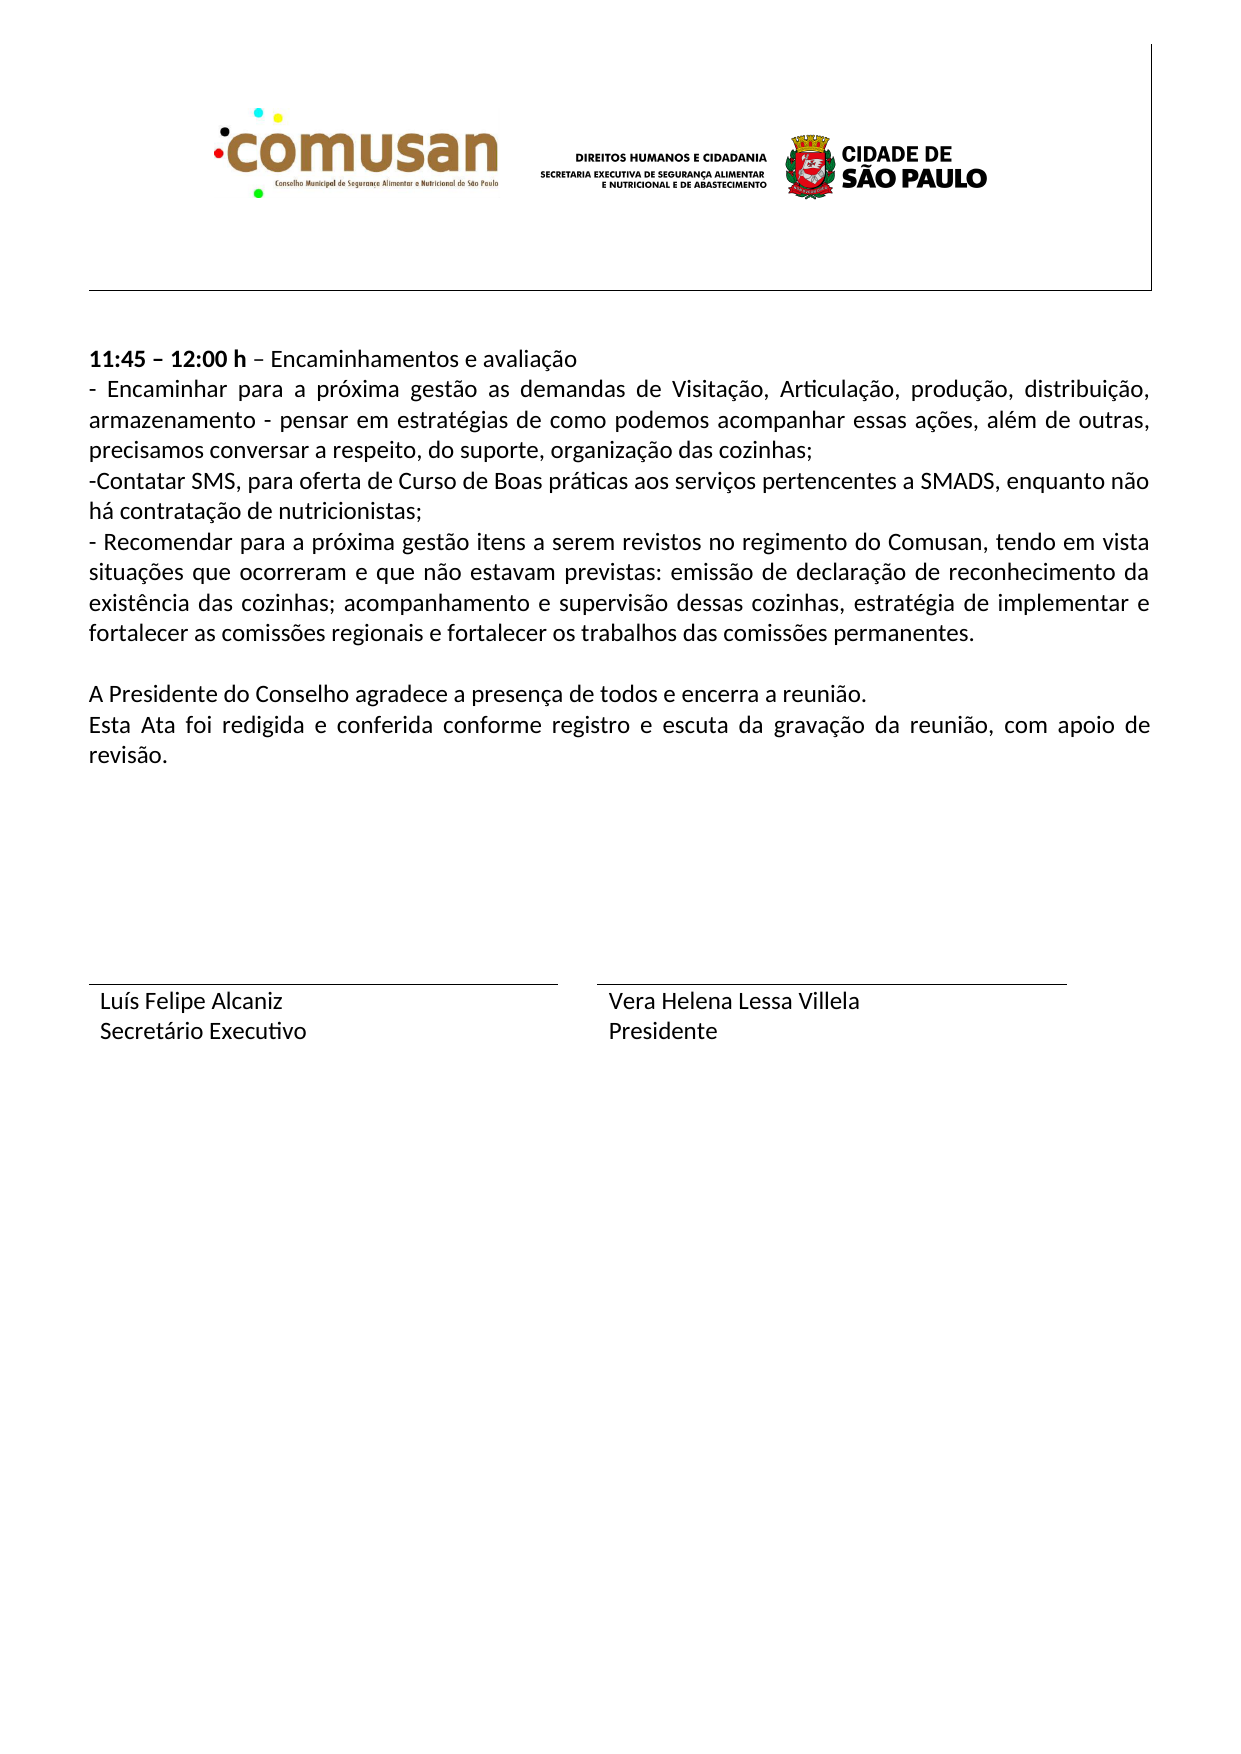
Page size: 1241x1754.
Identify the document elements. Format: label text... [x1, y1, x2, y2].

table_header Vera Helena Lessa Villela Presidente [597, 985, 1067, 1046]
text -Contatar SMS, para oferta de Curso de Boas práticas aos serviços pertencentes a SMADS, enquanto não há contratação de nutricionistas; [89, 465, 1152, 526]
table_header [558, 984, 597, 1046]
text - Recomendar para a próxima gestão itens a serem revistos no regimento do Comusan, tendo em vista situações que ocorreram e que não estavam previstas: emissão de declaração de reconhecimento da existência das cozinhas; acompanhamento e supervisão dessas cozinhas, estratégia de implementar e fortalecer as comissões regionais e fortalecer os trabalhos das comissões permanentes. [89, 526, 1152, 648]
text 11:45 – 12:00 h – Encaminhamentos e avaliação [89, 343, 1152, 373]
text A Presidente do Conselho agradece a presença de todos e encerra a reunião. [89, 678, 1152, 709]
table_header Luís Felipe Alcaniz Secretário Executivo [89, 985, 558, 1046]
text Esta Ata foi redigida e conferida conforme registro e escuta da gravação da reunião, com apoio de revisão. [89, 709, 1152, 770]
text - Encaminhar para a próxima gestão as demandas de Visitação, Articulação, produção, distribuição, armazenamento - pensar em estratégias de como podemos acompanhar essas ações, além de outras, precisamos conversar a respeito, do suporte, organização das cozinhas; [89, 373, 1152, 465]
